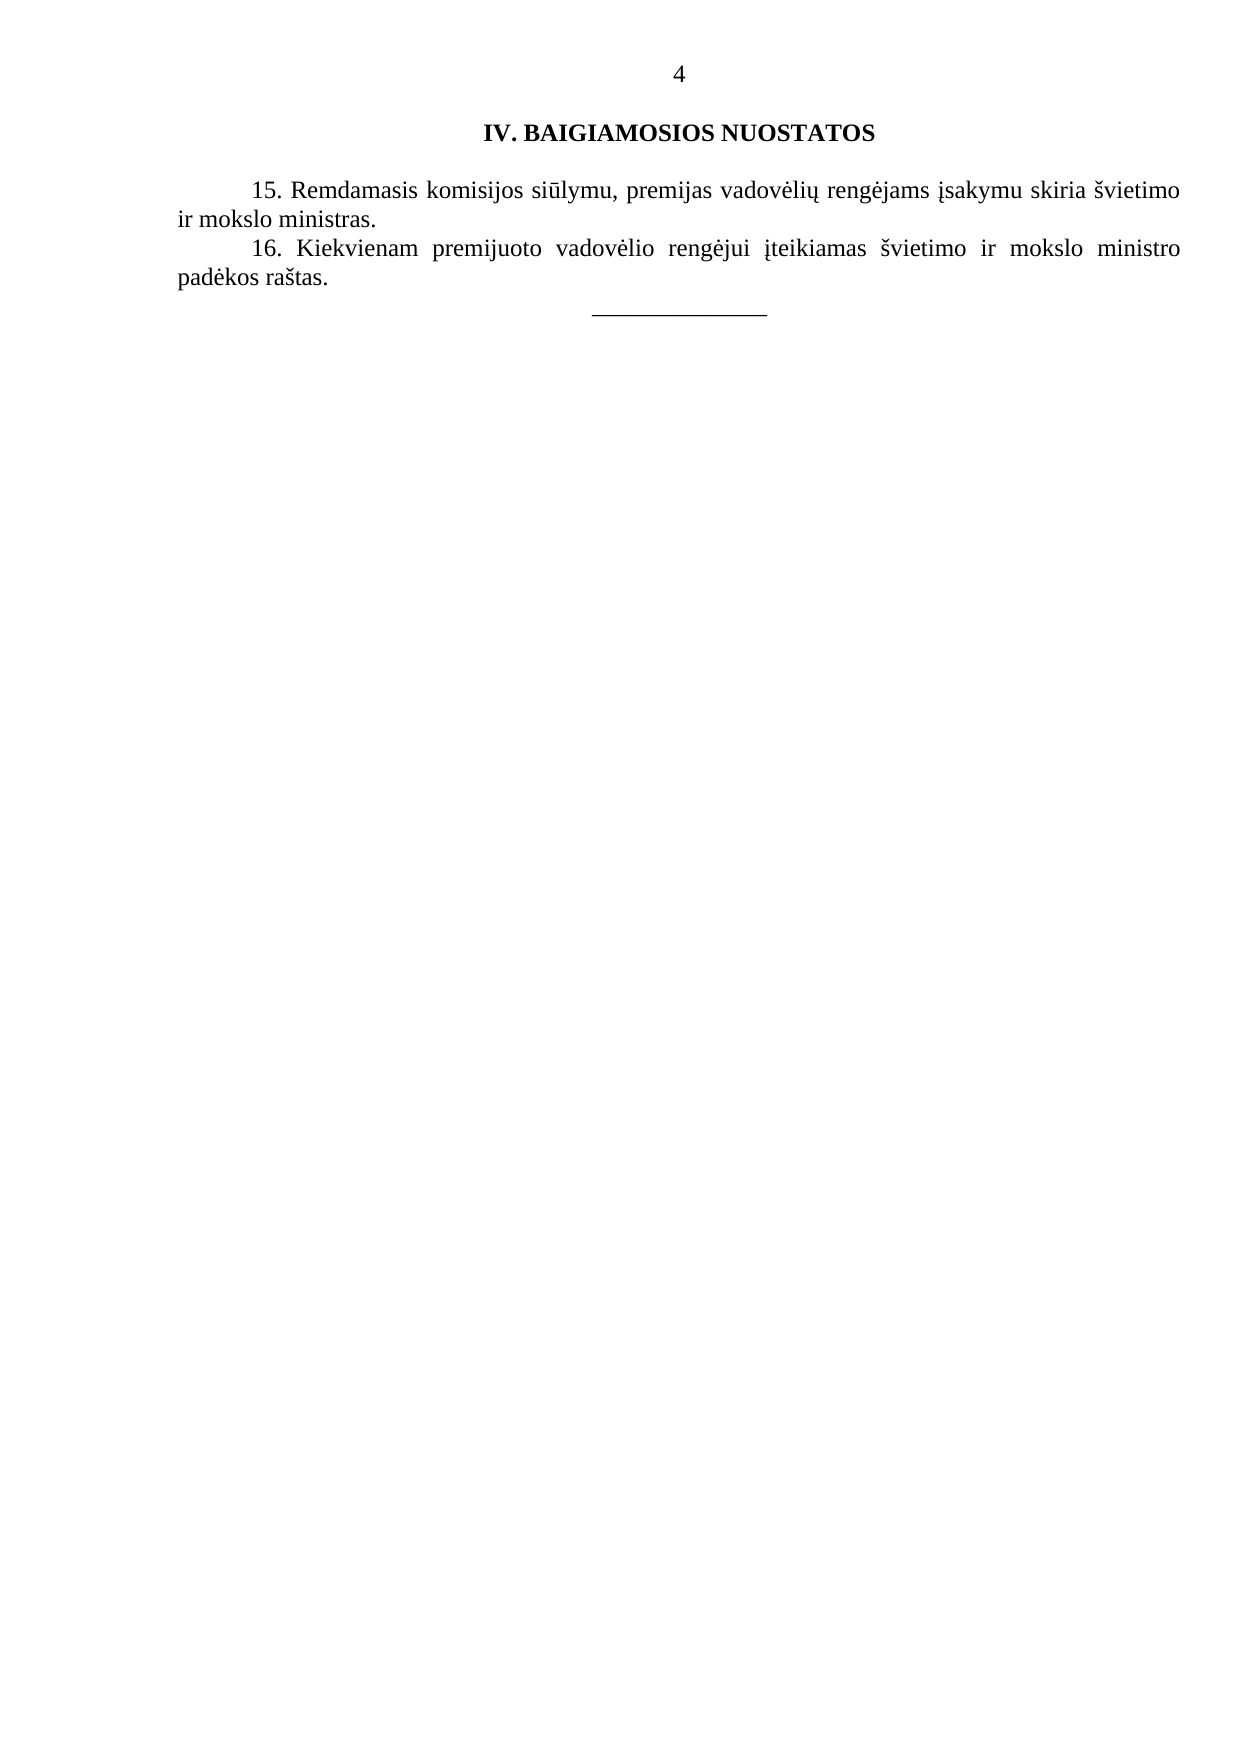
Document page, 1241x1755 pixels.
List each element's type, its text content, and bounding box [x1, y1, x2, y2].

text IV. BAIGIAMOSIOS NUOSTATOS [177, 118, 1181, 147]
text 15. Remdamasis komisijos siūlymu, premijas vadovėlių rengėjams įsakymu skiria švietimo ir mokslo ministras. [177, 176, 1181, 233]
text ______________ [177, 291, 1181, 319]
text 16. Kiekvienam premijuoto vadovėlio rengėjui įteikiamas švietimo ir mokslo ministro padėkos raštas. [177, 233, 1181, 291]
